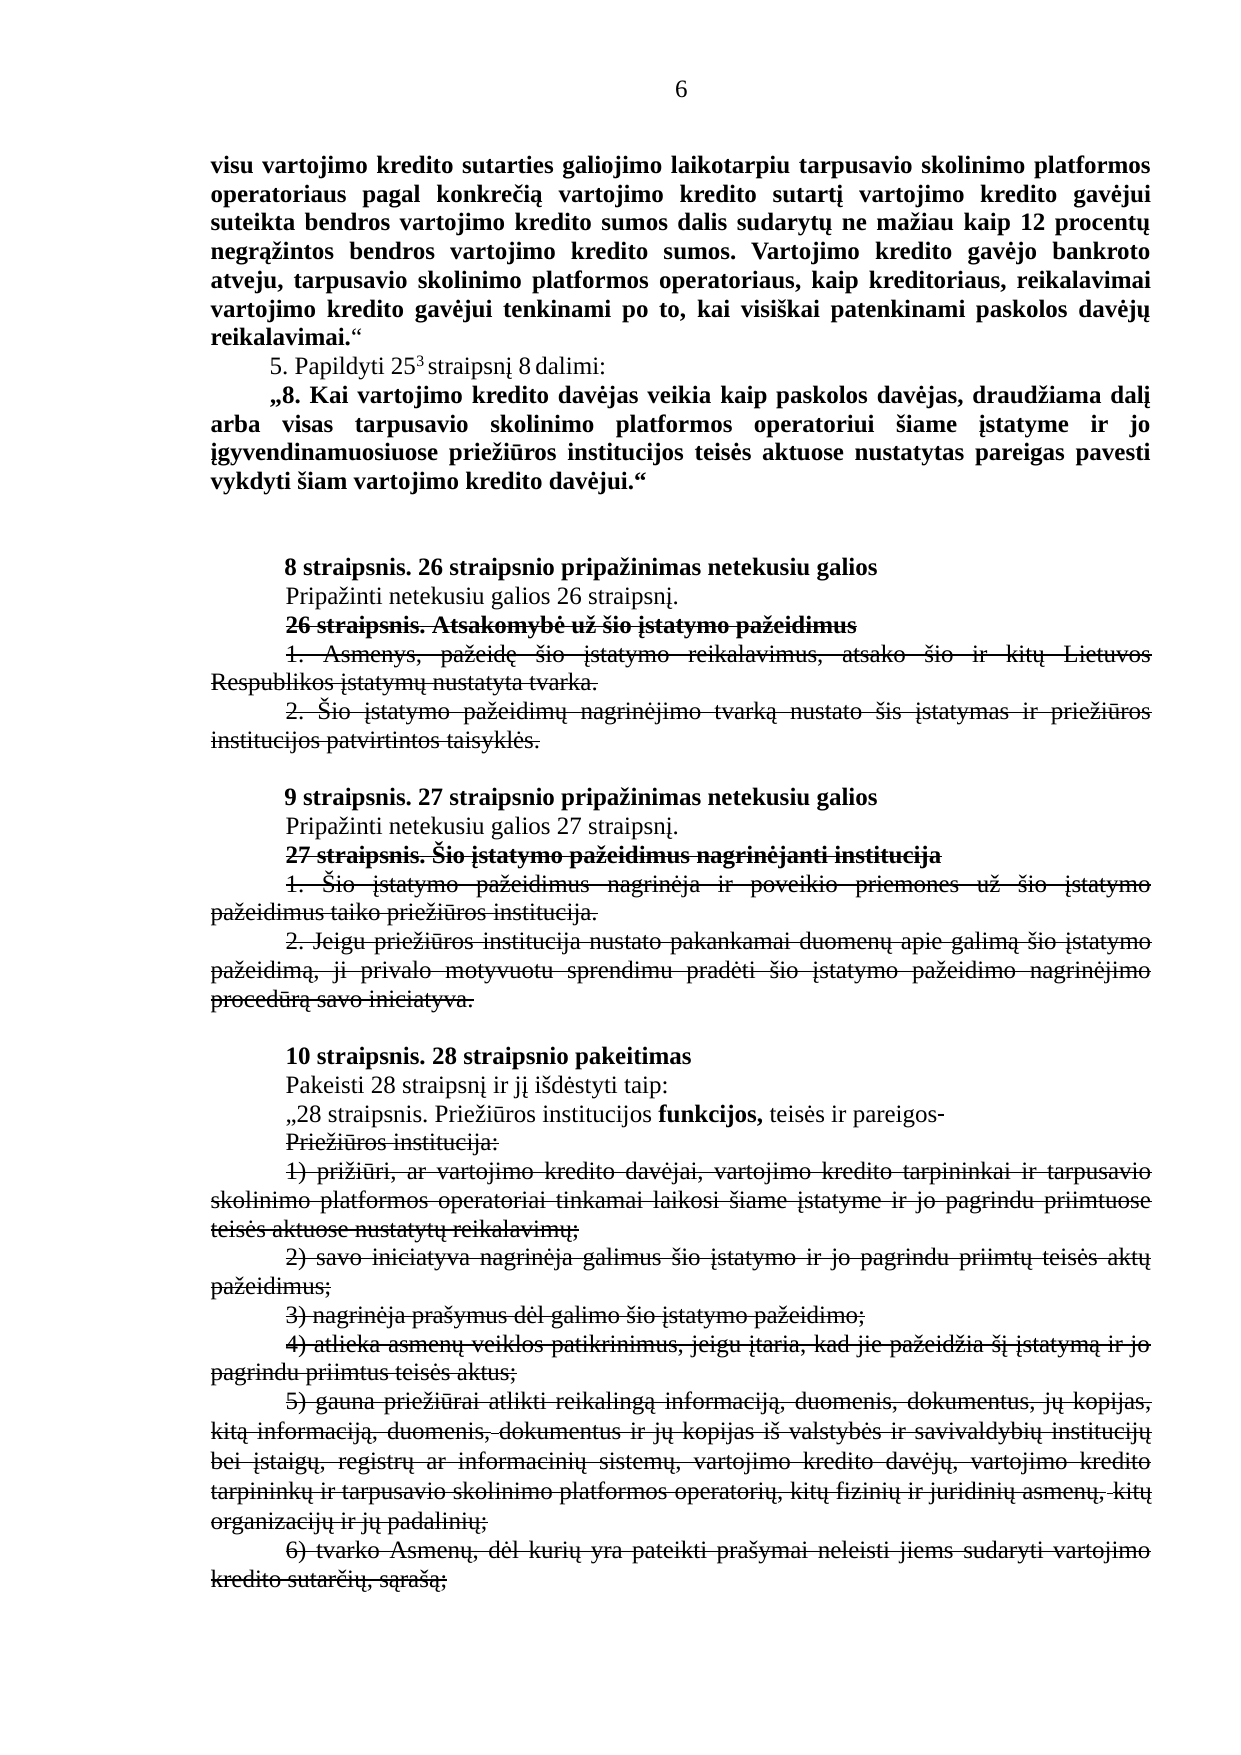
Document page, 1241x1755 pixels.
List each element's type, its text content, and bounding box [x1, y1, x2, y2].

text „28 straipsnis. Priežiūros institucijos funkcijos, teisės ir pareigos [210, 1099, 1152, 1127]
text 2. Jeigu priežiūros institucija nustato pakankamai duomenų apie galimą šio įstatymo pažeidimą, ji privalo motyvuotu sprendimu pradėti šio įstatymo pažeidimo nagrinėjimo procedūrą savo iniciatyva. [210, 926, 1152, 1012]
text 8 straipsnis. 26 straipsnio pripažinimas netekusiu galios [210, 552, 1152, 581]
text Pripažinti netekusiu galios 27 straipsnį. [210, 811, 1152, 840]
text Pakeisti 28 straipsnį ir jį išdėstyti taip: [210, 1070, 1152, 1099]
text 27 straipsnis. Šio įstatymo pažeidimus nagrinėjanti institucija [210, 840, 1152, 869]
text 1) prižiūri, ar vartojimo kredito davėjai, vartojimo kredito tarpininkai ir tarpusavio skolinimo platformos operatoriai tinkamai laikosi šiame įstatyme ir jo pagrindu priimtuose teisės aktuose nustatytų reikalavimų; [210, 1156, 1152, 1201]
text 10 straipsnis. 28 straipsnio pakeitimas [210, 1041, 1148, 1070]
text 5) gauna priežiūrai atlikti reikalingą informaciją, duomenis, dokumentus, jų kopijas, kitą informaciją, duomenis, dokumentus ir jų kopijas iš valstybės ir savivaldybių institucijų bei įstaigų, registrų ar informacinių sistemų, vartojimo kredito davėjų, vartojimo kredito tarpininkų ir tarpusavio skolinimo platformos operatorių, kitų fizinių ir juridinių asmenų, kitų organizacijų ir jų padalinių; [210, 1386, 1152, 1535]
text 5. Papildyti 253 straipsnį 8 dalimi: [210, 351, 1152, 380]
text „8. Kai vartojimo kredito davėjas veikia kaip paskolos davėjas, draudžiama dalį arba visas tarpusavio skolinimo platformos operatoriui šiame įstatyme ir jo įgyvendinamuosiuose priežiūros institucijos teisės aktuose nustatytas pareigas pavesti vykdyti šiam vartojimo kredito davėjui.“ [210, 380, 1152, 495]
text 26 straipsnis. Atsakomybė už šio įstatymo pažeidimus [210, 610, 1152, 639]
text 4) atlieka asmenų veiklos patikrinimus, jeigu įtaria, kad jie pažeidžia šį įstatymą ir jo pagrindu priimtus teisės aktus; [210, 1329, 1152, 1386]
text Pripažinti netekusiu galios 26 straipsnį. [210, 581, 1152, 610]
text 3) nagrinėja prašymus dėl galimo šio įstatymo pažeidimo; [210, 1300, 1152, 1329]
text 2. Šio įstatymo pažeidimų nagrinėjimo tvarką nustato šis įstatymas ir priežiūros institucijos patvirtintos taisyklės. [210, 696, 1152, 754]
text 2) savo iniciatyva nagrinėja galimus šio įstatymo ir jo pagrindu priimtų teisės aktų pažeidimus; [210, 1242, 1152, 1300]
text 9 straipsnis. 27 straipsnio pripažinimas netekusiu galios [210, 782, 1152, 811]
text 6) tvarko Asmenų, dėl kurių yra pateikti prašymai neleisti jiems sudaryti vartojimo kredito sutarčių, sąrašą; [210, 1535, 1152, 1592]
text 1. Šio įstatymo pažeidimus nagrinėja ir poveikio priemones už šio įstatymo pažeidimus taiko priežiūros institucija. [210, 869, 1152, 926]
text Priežiūros institucija: [210, 1127, 1152, 1156]
text 1) prižiūri, ar vartojimo kredito davėjai, vartojimo kredito tarpininkai ir tarpusavio skolinimo platformos operatoriai tinkamai laikosi šiame įstatyme ir jo pagrindu priimtuose teisės aktuose nustatytų reikalavimų; [210, 1202, 1152, 1242]
text 1. Asmenys, pažeidę šio įstatymo reikalavimus, atsako šio ir kitų Lietuvos Respublikos įstatymų nustatyta tvarka. [210, 639, 1152, 696]
text visu vartojimo kredito sutarties galiojimo laikotarpiu tarpusavio skolinimo platformos operatoriaus pagal konkrečią vartojimo kredito sutartį vartojimo kredito gavėjui suteikta bendros vartojimo kredito sumos dalis sudarytų ne mažiau kaip 12 procentų negrąžintos bendros vartojimo kredito sumos. Vartojimo kredito gavėjo bankroto atveju, tarpusavio skolinimo platformos operatoriaus, kaip kreditoriaus, reikalavimai vartojimo kredito gavėjui tenkinami po to, kai visiškai patenkinami paskolos davėjų reikalavimai.“ [210, 150, 1152, 351]
